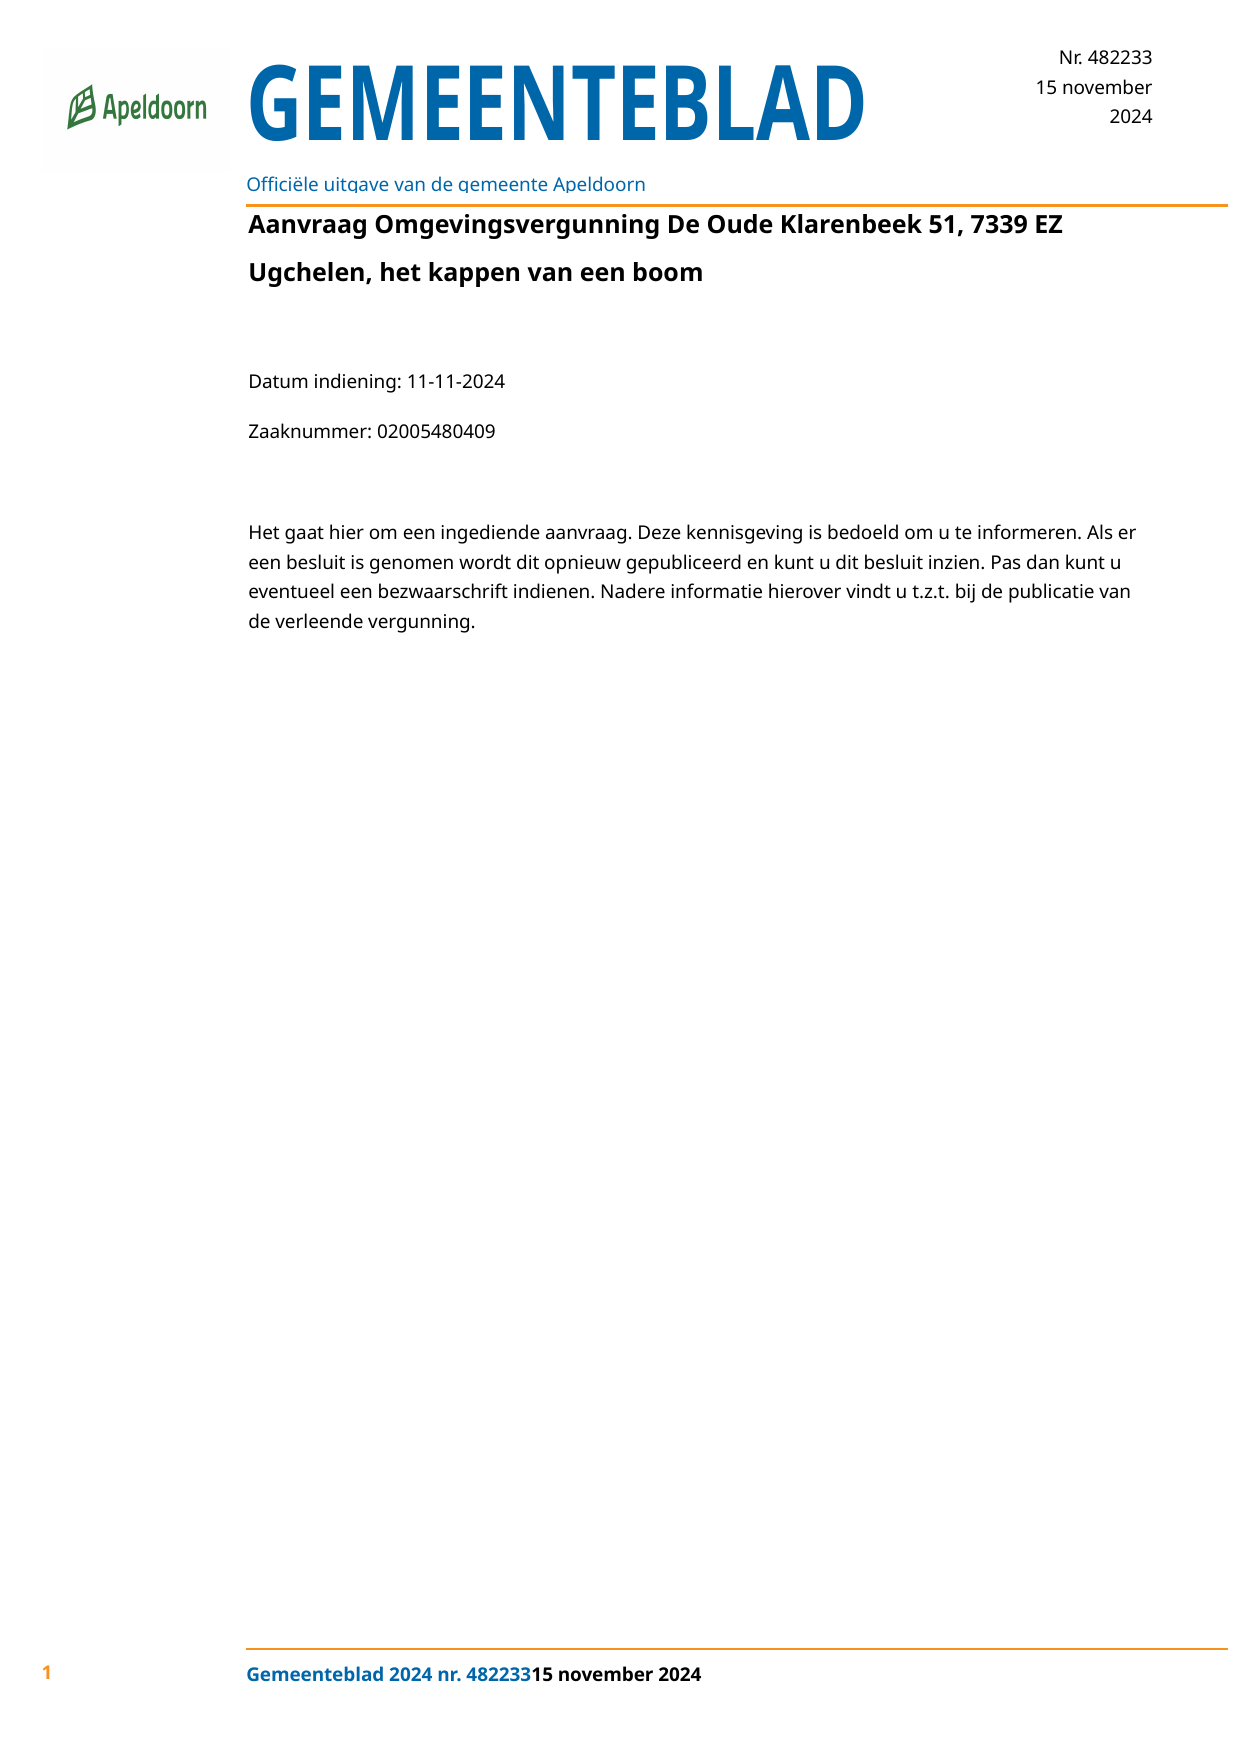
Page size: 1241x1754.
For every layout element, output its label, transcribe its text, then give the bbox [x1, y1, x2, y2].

text Zaaknummer: 02005480409 [248, 419, 1152, 444]
text Het gaat hier om een ingediende aanvraag. Deze kennisgeving is bedoeld om u te informeren. Als er een besluit is genomen wordt dit opnieuw gepubliceerd en kunt u dit besluit inzien. Pas dan kunt u eventueel een bezwaarschrift indienen. Nadere informatie hierover vindt u t.z.t. bij de publicatie van de verleende vergunning. [248, 519, 1152, 634]
picture [41, 47, 231, 172]
text Aanvraag Omgevingsvergunning De Oude Klarenbeek 51, 7339 EZ Ugchelen, het kappen van een boom [248, 207, 1152, 288]
text Datum indiening: 11-11-2024 [248, 368, 1152, 394]
